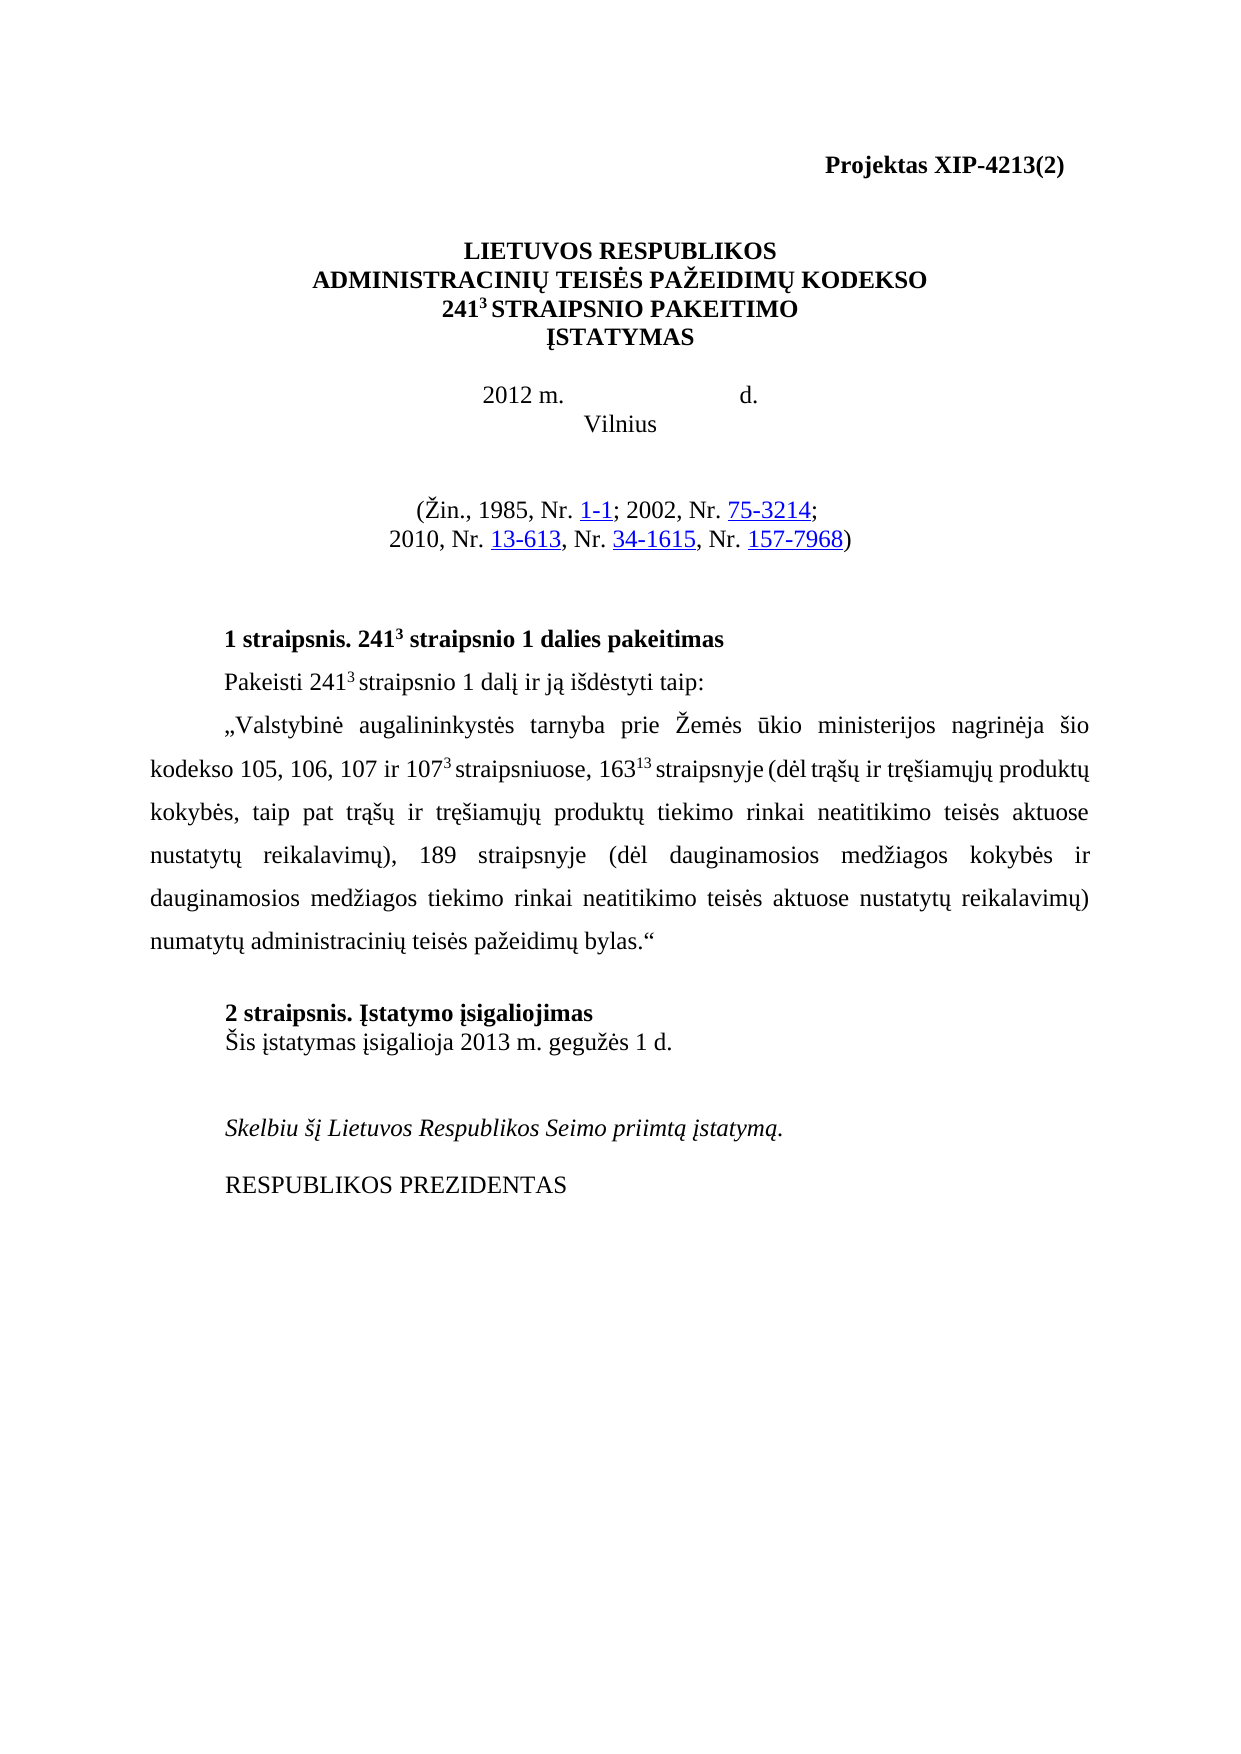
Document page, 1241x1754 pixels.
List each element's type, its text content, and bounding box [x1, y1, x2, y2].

text ĮSTATYMAS [150, 322, 1090, 351]
text 2 straipsnis. Įstatymo įsigaliojimas [150, 998, 1090, 1027]
text Pakeisti 2413 straipsnio 1 dalį ir ją išdėstyti taip: [150, 667, 1090, 696]
text 2413 STRAIPSNIO PAKEITIMO [150, 294, 1090, 322]
text 2012 m. d. [150, 380, 1090, 409]
text Projektas XIP-4213(2) [690, 150, 1090, 179]
text Skelbiu šį Lietuvos Respublikos Seimo priimtą įstatymą. [150, 1113, 1090, 1142]
text Vilnius [150, 409, 1090, 437]
text LIETUVOS RESPUBLIKOS [150, 236, 1090, 265]
text (Žin., 1985, Nr. 1-1; 2002, Nr. 75-3214; [150, 495, 1090, 524]
text 1 straipsnis. 2413 straipsnio 1 dalies pakeitimas [150, 624, 1090, 653]
text RESPUBLIKOS PREZIDENTAS [150, 1171, 1090, 1199]
text Šis įstatymas įsigalioja 2013 m. gegužės 1 d. [150, 1027, 1090, 1056]
text „Valstybinė augalininkystės tarnyba prie Žemės ūkio ministerijos nagrinėja šio kodekso 105, 106, 107 ir 1073 straipsniuose, 16313 straipsnyje (dėl trąšų ir tręšiamųjų produktų kokybės, taip pat trąšų ir tręšiamųjų produktų tiekimo rinkai neatitikimo teisės aktuose nustatytų reikalavimų), 189 straipsnyje (dėl dauginamosios medžiagos kokybės ir dauginamosios medžiagos tiekimo rinkai neatitikimo teisės aktuose nustatytų reikalavimų) numatytų administracinių teisės pažeidimų bylas.“ [150, 711, 1090, 955]
text ADMINISTRACINIŲ TEISĖS PAŽEIDIMŲ KODEKSO [150, 265, 1090, 294]
text 2010, Nr. 13-613, Nr. 34-1615, Nr. 157-7968) [150, 524, 1090, 552]
